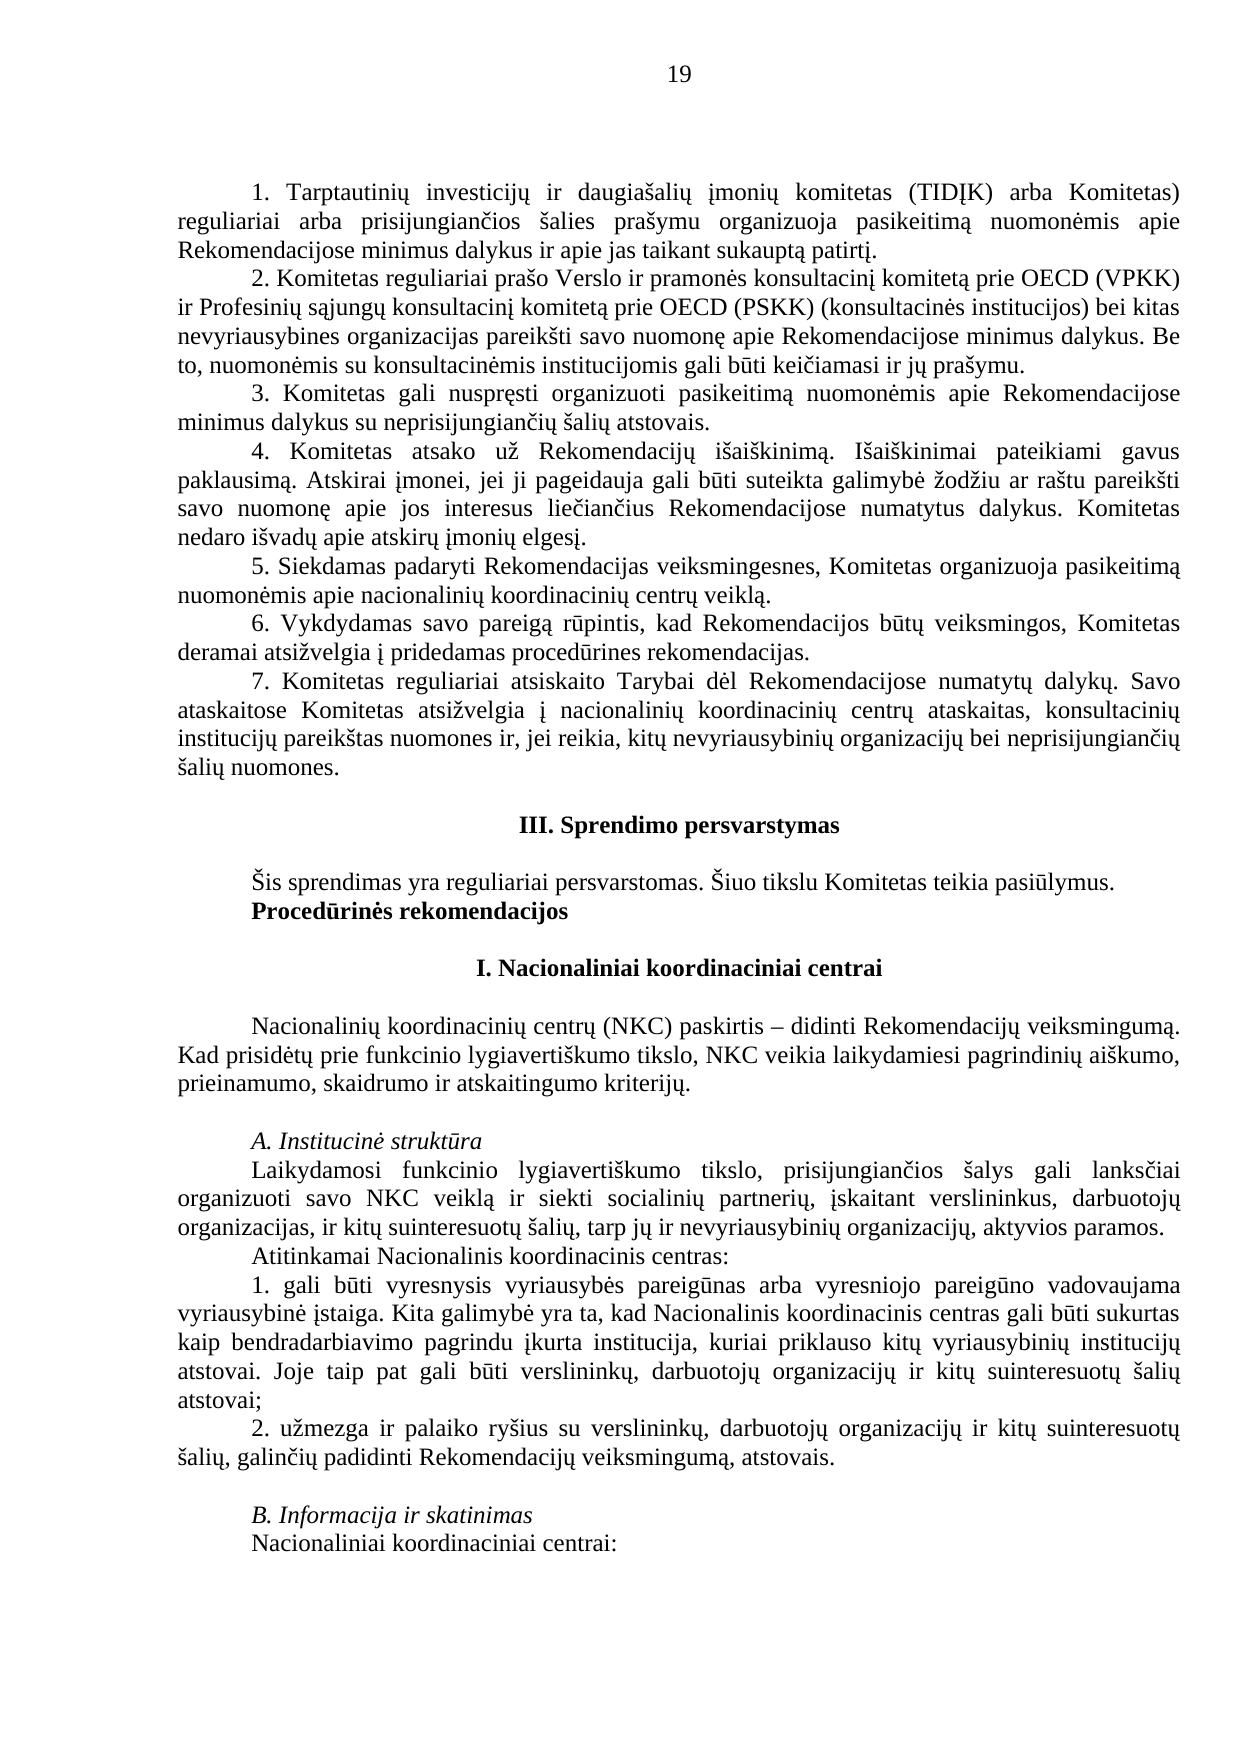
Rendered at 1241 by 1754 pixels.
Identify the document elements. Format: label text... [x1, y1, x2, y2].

text 4. Komitetas atsako už Rekomendacijų išaiškinimą. Išaiškinimai pateikiami gavus paklausimą. Atskirai įmonei, jei ji pageidauja gali būti suteikta galimybė žodžiu ar raštu pareikšti savo nuomonę apie jos interesus liečiančius Rekomendacijose numatytus dalykus. Komitetas nedaro išvadų apie atskirų įmonių elgesį. [177, 436, 1181, 551]
text A. Institucinė struktūra [177, 1126, 1181, 1155]
text 1. Tarptautinių investicijų ir daugiašalių įmonių komitetas (TIDĮK) arba Komitetas) reguliariai arba prisijungiančios šalies prašymu organizuoja pasikeitimą nuomonėmis apie Rekomendacijose minimus dalykus ir apie jas taikant sukauptą patirtį. [177, 177, 1181, 263]
text 3. Komitetas gali nuspręsti organizuoti pasikeitimą nuomonėmis apie Rekomendacijose minimus dalykus su neprisijungiančių šalių atstovais. [177, 378, 1181, 436]
text 6. Vykdydamas savo pareigą rūpintis, kad Rekomendacijos būtų veiksmingos, Komitetas deramai atsižvelgia į pridedamas procedūrines rekomendacijas. [177, 608, 1181, 666]
text I. Nacionaliniai koordinaciniai centrai [177, 953, 1181, 982]
text Procedūrinės rekomendacijos [177, 896, 1181, 925]
text Šis sprendimas yra reguliariai persvarstomas. Šiuo tikslu Komitetas teikia pasiūlymus. [177, 867, 1181, 896]
text Nacionaliniai koordinaciniai centrai: [177, 1528, 1181, 1557]
text 1. gali būti vyresnysis vyriausybės pareigūnas arba vyresniojo pareigūno vadovaujama vyriausybinė įstaiga. Kita galimybė yra ta, kad Nacionalinis koordinacinis centras gali būti sukurtas kaip bendradarbiavimo pagrindu įkurta institucija, kuriai priklauso kitų vyriausybinių institucijų atstovai. Joje taip pat gali būti verslininkų, darbuotojų organizacijų ir kitų suinteresuotų šalių atstovai; [177, 1270, 1181, 1413]
text B. Informacija ir skatinimas [177, 1500, 1181, 1528]
text 5. Siekdamas padaryti Rekomendacijas veiksmingesnes, Komitetas organizuoja pasikeitimą nuomonėmis apie nacionalinių koordinacinių centrų veiklą. [177, 551, 1181, 608]
text III. Sprendimo persvarstymas [177, 810, 1181, 838]
text Atitinkamai Nacionalinis koordinacinis centras: [177, 1241, 1181, 1270]
text Nacionalinių koordinacinių centrų (NKC) paskirtis – didinti Rekomendacijų veiksmingumą. Kad prisidėtų prie funkcinio lygiavertiškumo tikslo, NKC veikia laikydamiesi pagrindinių aiškumo, prieinamumo, skaidrumo ir atskaitingumo kriterijų. [177, 1011, 1181, 1097]
text 7. Komitetas reguliariai atsiskaito Tarybai dėl Rekomendacijose numatytų dalykų. Savo ataskaitose Komitetas atsižvelgia į nacionalinių koordinacinių centrų ataskaitas, konsultacinių institucijų pareikštas nuomones ir, jei reikia, kitų nevyriausybinių organizacijų bei neprisijungiančių šalių nuomones. [177, 666, 1181, 781]
text Laikydamosi funkcinio lygiavertiškumo tikslo, prisijungiančios šalys gali lanksčiai organizuoti savo NKC veiklą ir siekti socialinių partnerių, įskaitant verslininkus, darbuotojų organizacijas, ir kitų suinteresuotų šalių, tarp jų ir nevyriausybinių organizacijų, aktyvios paramos. [177, 1155, 1181, 1241]
text 2. užmezga ir palaiko ryšius su verslininkų, darbuotojų organizacijų ir kitų suinteresuotų šalių, galinčių padidinti Rekomendacijų veiksmingumą, atstovais. [177, 1413, 1181, 1471]
text 2. Komitetas reguliariai prašo Verslo ir pramonės konsultacinį komitetą prie OECD (VPKK) ir Profesinių sąjungų konsultacinį komitetą prie OECD (PSKK) (konsultacinės institucijos) bei kitas nevyriausybines organizacijas pareikšti savo nuomonę apie Rekomendacijose minimus dalykus. Be to, nuomonėmis su konsultacinėmis institucijomis gali būti keičiamasi ir jų prašymu. [177, 263, 1181, 378]
